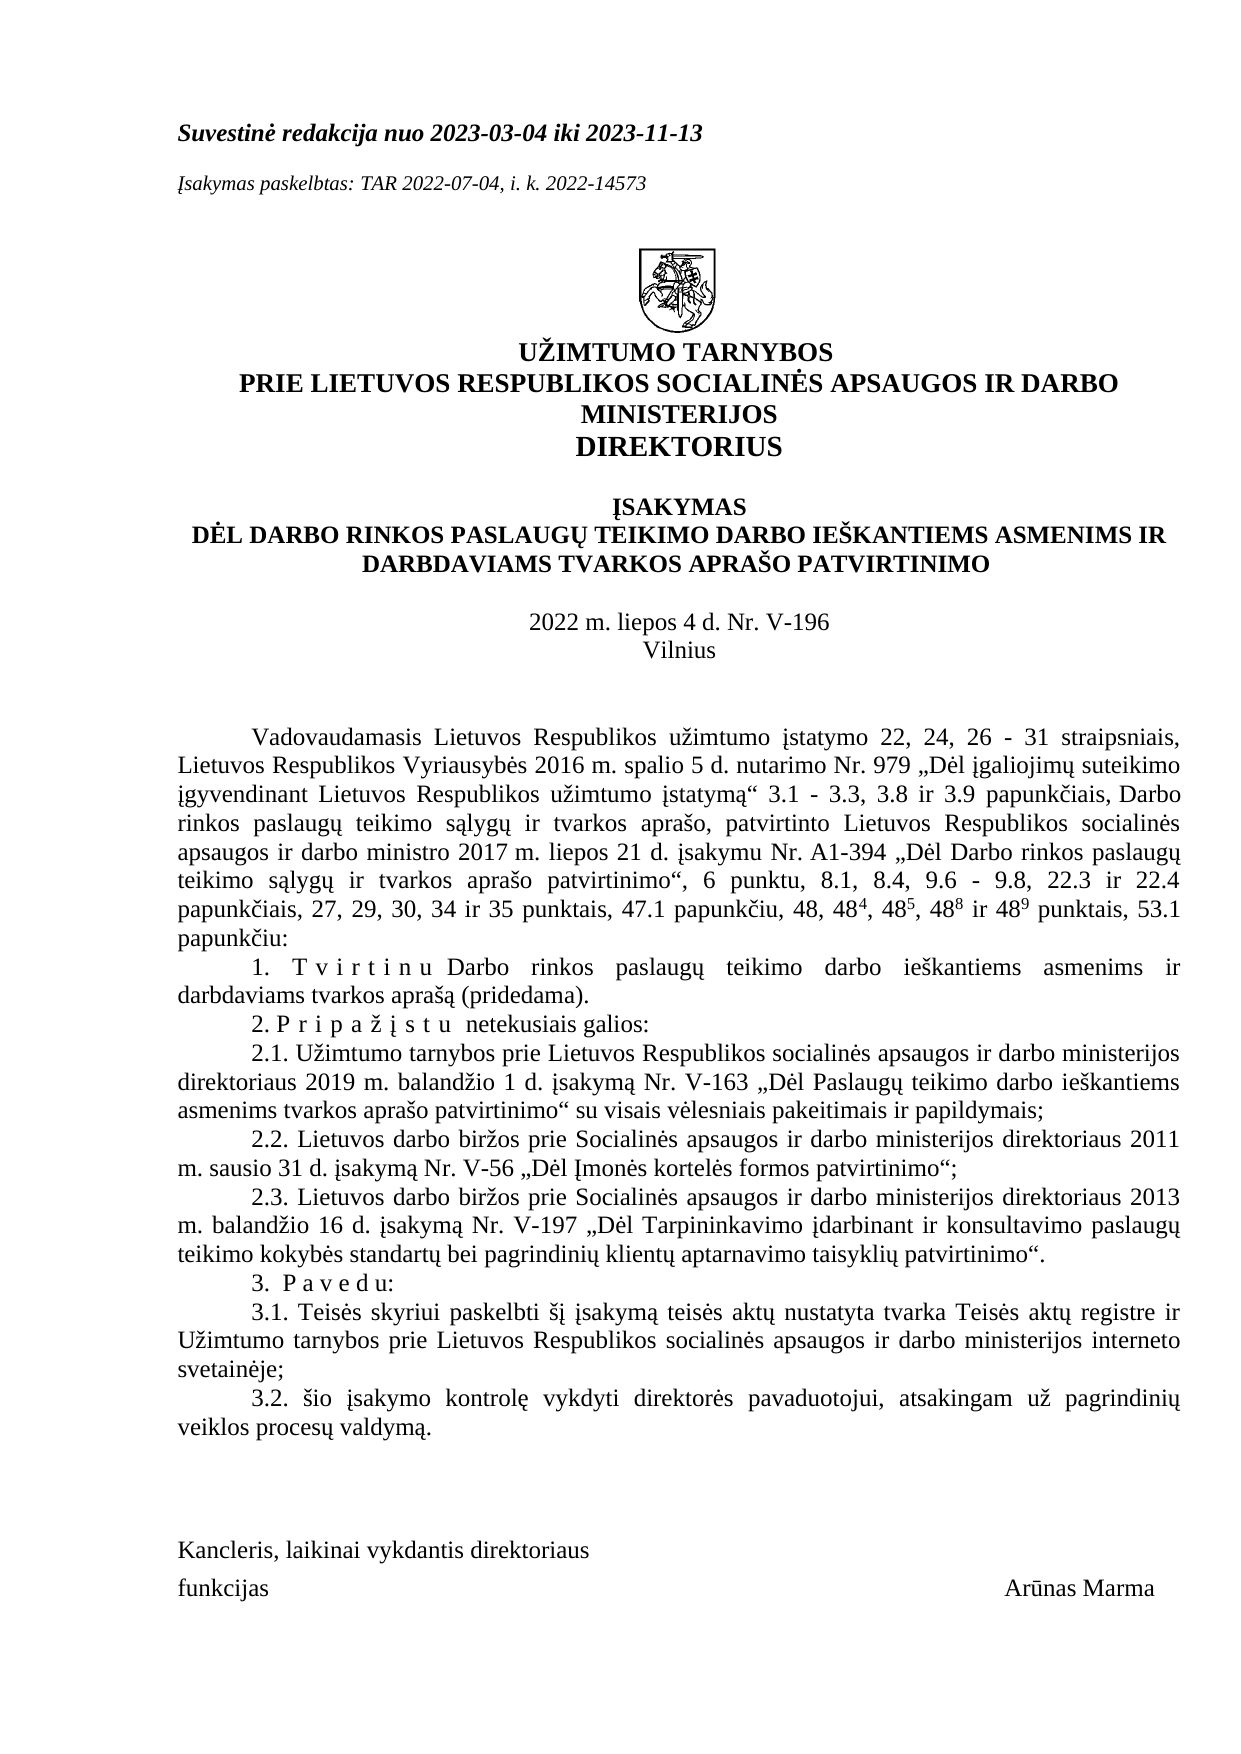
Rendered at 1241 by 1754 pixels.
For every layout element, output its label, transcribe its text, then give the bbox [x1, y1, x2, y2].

text 2.3. Lietuvos darbo biržos prie Socialinės apsaugos ir darbo ministerijos direktoriaus 2013 m. balandžio 16 d. įsakymą Nr. V-197 „Dėl Tarpininkavimo įdarbinant ir konsultavimo paslaugų teikimo kokybės standartų bei pagrindinių klientų aptarnavimo taisyklių patvirtinimo“. [177, 1182, 1181, 1268]
text funkcijas Arūnas Marma [177, 1564, 1181, 1602]
text Užimtumo tarnybos [177, 336, 1181, 367]
text DĖL DARBO RINKOS PASLAUGŲ TEIKIMO DARBO IEŠKANTIEMS ASMENIMS IR DARBDAVIAMS TVARKOS APRAŠO PATVIRTINIMO [177, 521, 1181, 578]
text 3.2. šio įsakymo kontrolę vykdyti direktorės pavaduotojui, atsakingam už pagrindinių veiklos procesų valdymą. [177, 1383, 1181, 1441]
text Įsakymas paskelbtas: TAR 2022-07-04, i. k. 2022-14573 [177, 171, 1181, 195]
text Suvestinė redakcija nuo 2023-03-04 iki 2023-11-13 [177, 118, 1181, 147]
text Kancleris, laikinai vykdantis direktoriaus [177, 1527, 1181, 1564]
text 3.1. Teisės skyriui paskelbti šį įsakymą teisės aktų nustatyta tvarka Teisės aktų registre ir Užimtumo tarnybos prie Lietuvos Respublikos socialinės apsaugos ir darbo ministerijos interneto svetainėje; [177, 1297, 1181, 1383]
text ĮSAKYMAS [177, 492, 1181, 521]
text Vadovaudamasis Lietuvos Respublikos užimtumo įstatymo 22, 24, 26 - 31 straipsniais, Lietuvos Respublikos Vyriausybės 2016 m. spalio 5 d. nutarimo Nr. 979 „Dėl įgaliojimų suteikimo įgyvendinant Lietuvos Respublikos užimtumo įstatymą“ 3.1 - 3.3, 3.8 ir 3.9 papunkčiais, Darbo rinkos paslaugų teikimo sąlygų ir tvarkos aprašo, patvirtinto Lietuvos Respublikos socialinės apsaugos ir darbo ministro 2017 m. liepos 21 d. įsakymu Nr. A1-394 „Dėl Darbo rinkos paslaugų teikimo sąlygų ir tvarkos aprašo patvirtinimo“, 6 punktu, 8.1, 8.4, 9.6 - 9.8, 22.3 ir 22.4 papunkčiais, 27, 29, 30, 34 ir 35 punktais, 47.1 papunkčiu, 48, 484, 485, 488 ir 489 punktais, 53.1 papunkčiu: [177, 722, 1181, 952]
text 2. Pripažįstu netekusiais galios: [177, 1009, 1181, 1038]
text 2.1. Užimtumo tarnybos prie Lietuvos Respublikos socialinės apsaugos ir darbo ministerijos direktoriaus 2019 m. balandžio 1 d. įsakymą Nr. V-163 „Dėl Paslaugų teikimo darbo ieškantiems asmenims tvarkos aprašo patvirtinimo“ su visais vėlesniais pakeitimais ir papildymais; [177, 1038, 1181, 1124]
text 2022 m. liepos 4 d. Nr. V-196 [177, 607, 1181, 636]
text prie Lietuvos respublikos socialinės apsaugos ir darbo ministerijos DIREKTORIUS [177, 367, 1181, 463]
text 3. P a v e d u: [177, 1268, 1181, 1297]
subtitle Vilnius [177, 636, 1181, 664]
text 2.2. Lietuvos darbo biržos prie Socialinės apsaugos ir darbo ministerijos direktoriaus 2011 m. sausio 31 d. įsakymą Nr. V-56 „Dėl Įmonės kortelės formos patvirtinimo“; [177, 1124, 1181, 1182]
text 1. Tvirtinu Darbo rinkos paslaugų teikimo darbo ieškantiems asmenims ir darbdaviams tvarkos aprašą (pridedama). [177, 952, 1181, 1009]
